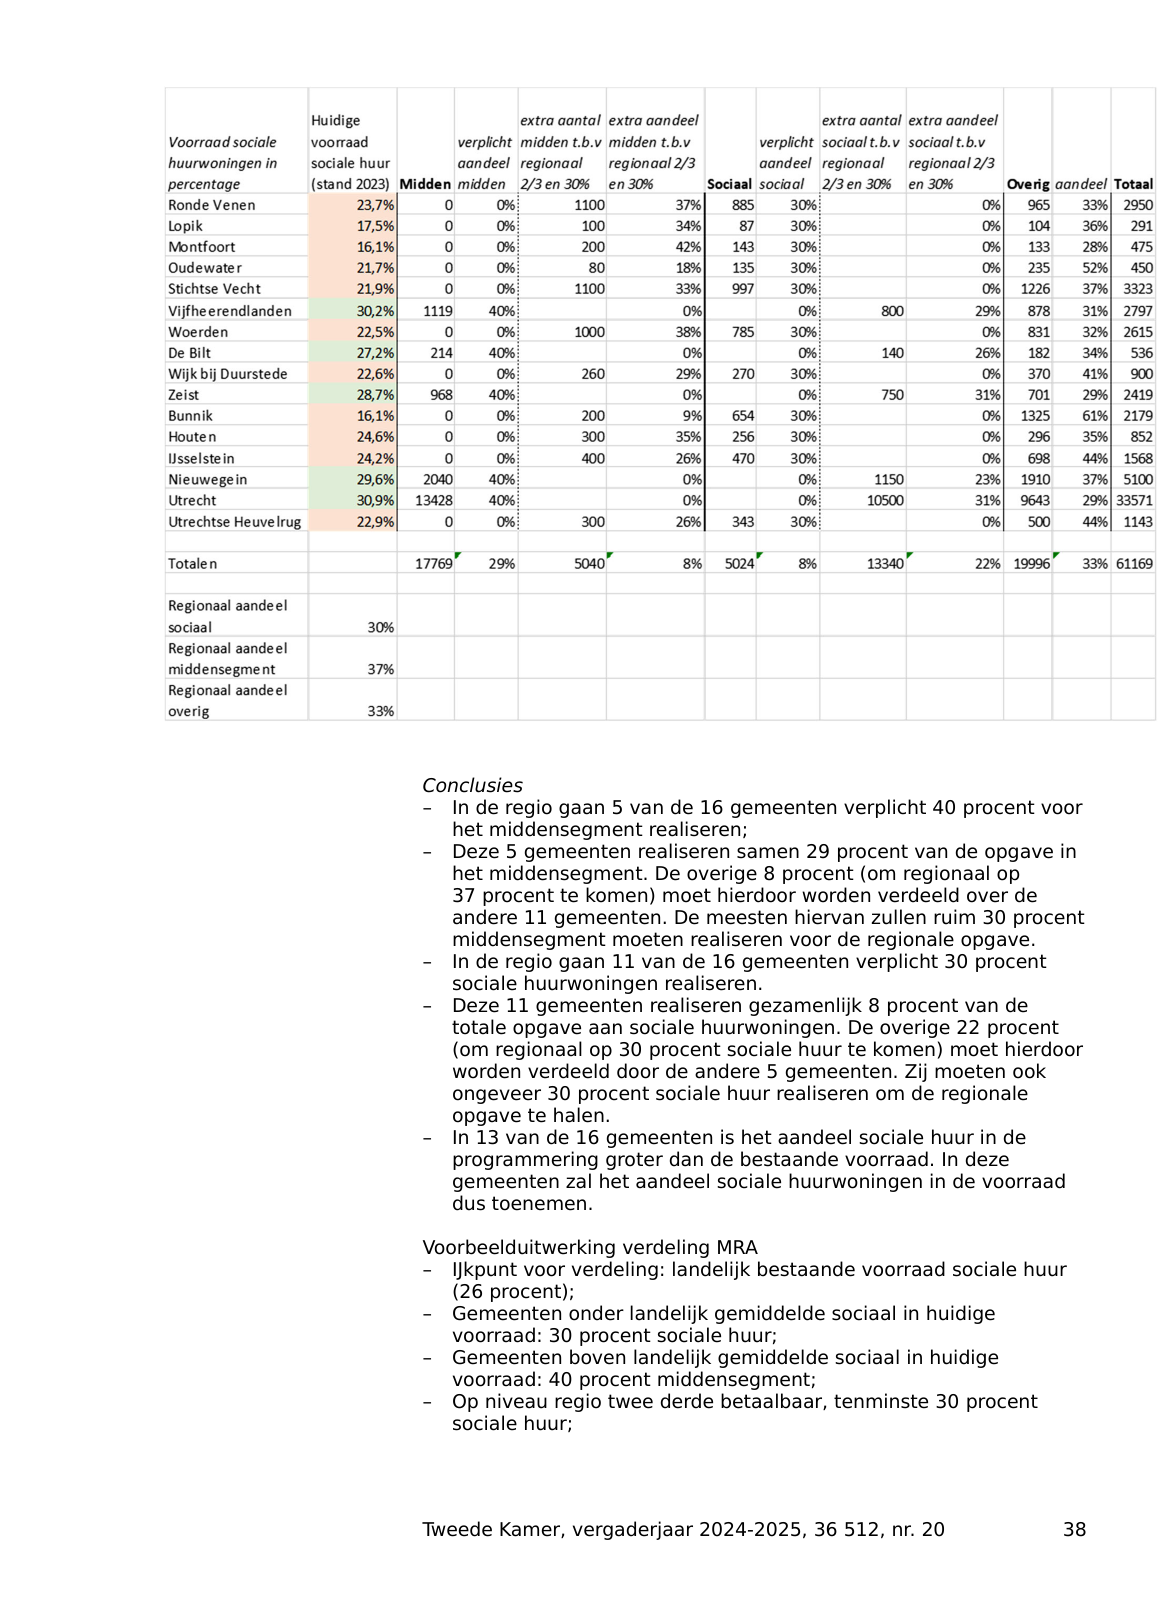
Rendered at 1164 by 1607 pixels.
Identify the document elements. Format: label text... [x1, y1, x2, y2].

text – Gemeenten onder landelijk gemiddelde sociaal in huidige voorraad: 30 procent sociale huur; [422, 1303, 1087, 1347]
subtitle Voorbeelduitwerking verdeling MRA [422, 1237, 1087, 1259]
text – Op niveau regio twee derde betaalbaar, tenminste 30 procent sociale huur; [422, 1391, 1087, 1434]
text – In de regio gaan 11 van de 16 gemeenten verplicht 30 procent sociale huurwoningen realiseren. [422, 951, 1087, 995]
text – Deze 11 gemeenten realiseren gezamenlijk 8 procent van de totale opgave aan sociale huurwoningen. De overige 22 procent (om regionaal op 30 procent sociale huur te komen) moet hierdoor worden verdeeld door de andere 5 gemeenten. Zij moeten ook ongeveer 30 procent sociale huur realiseren om de regionale opgave te halen. [422, 995, 1087, 1127]
picture [159, 81, 1164, 731]
text – Deze 5 gemeenten realiseren samen 29 procent van de opgave in het middensegment. De overige 8 procent (om regionaal op 37 procent te komen) moet hierdoor worden verdeeld over de andere 11 gemeenten. De meesten hiervan zullen ruim 30 procent middensegment moeten realiseren voor de regionale opgave. [422, 841, 1087, 951]
text – In 13 van de 16 gemeenten is het aandeel sociale huur in de programmering groter dan de bestaande voorraad. In deze gemeenten zal het aandeel sociale huurwoningen in de voorraad dus toenemen. [422, 1127, 1087, 1214]
text – Gemeenten boven landelijk gemiddelde sociaal in huidige voorraad: 40 procent middensegment; [422, 1347, 1087, 1391]
text – IJkpunt voor verdeling: landelijk bestaande voorraad sociale huur (26 procent); [422, 1259, 1087, 1303]
text – In de regio gaan 5 van de 16 gemeenten verplicht 40 procent voor het middensegment realiseren; [422, 797, 1087, 841]
subtitle Conclusies [422, 775, 1087, 797]
